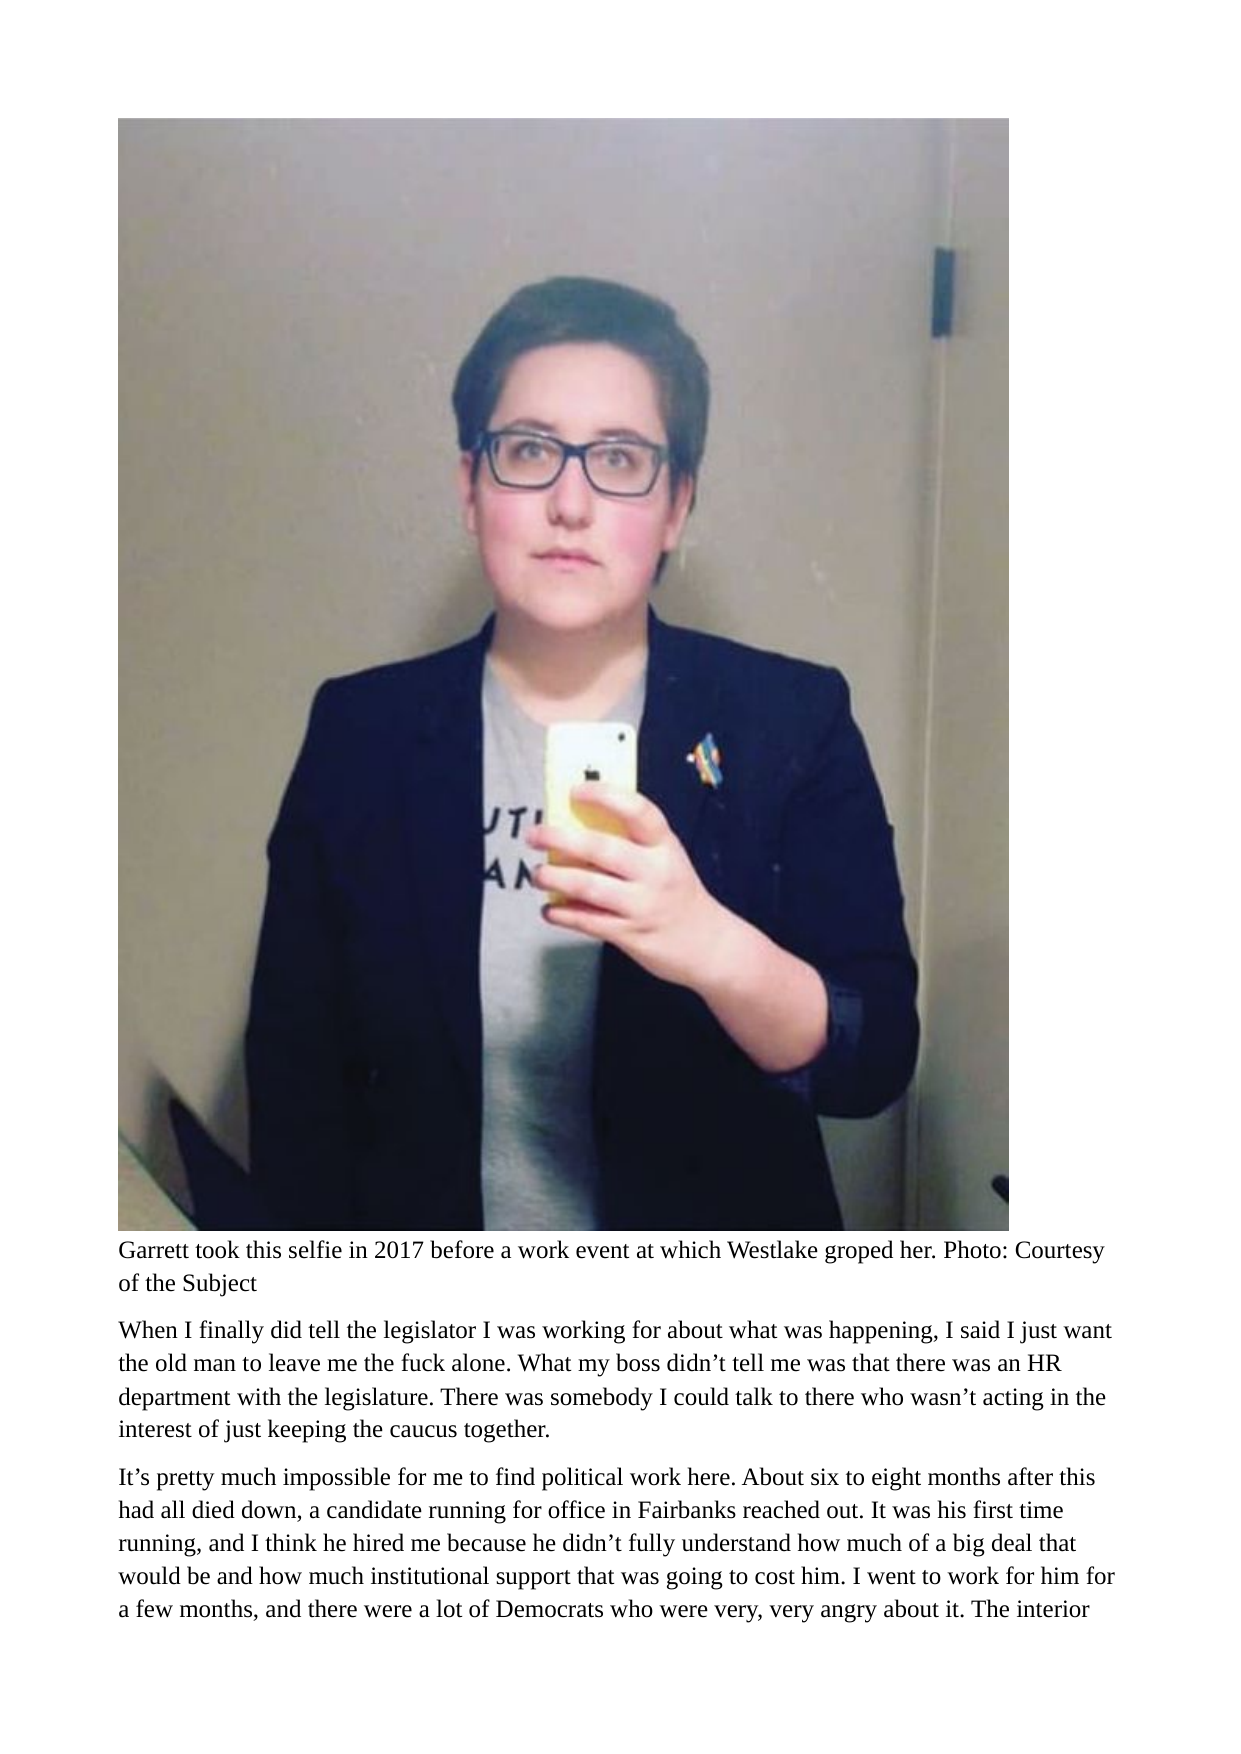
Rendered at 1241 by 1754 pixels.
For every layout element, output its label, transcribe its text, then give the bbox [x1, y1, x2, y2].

text It’s pretty much impossible for me to find political work here. About six to eight months after this had all died down, a candidate running for office in Fairbanks reached out. It was his first time running, and I think he hired me because he didn’t fully understand how much of a big deal that would be and how much institutional support that was going to cost him. I went to work for him for a few months, and there were a lot of Democrats who were very, very angry about it. The interior [118, 1462, 1122, 1623]
text Garrett took this selfie in 2017 before a work event at which Westlake groped her. Photo: Courtesy of the Subject [118, 1235, 1122, 1297]
picture [118, 118, 1009, 1231]
text When I finally did tell the legislator I was working for about what was happening, I said I just want the old man to leave me the fuck alone. What my boss didn’t tell me was that there was an HR department with the legislature. There was somebody I could talk to there who wasn’t acting in the interest of just keeping the caucus together. [118, 1316, 1122, 1443]
